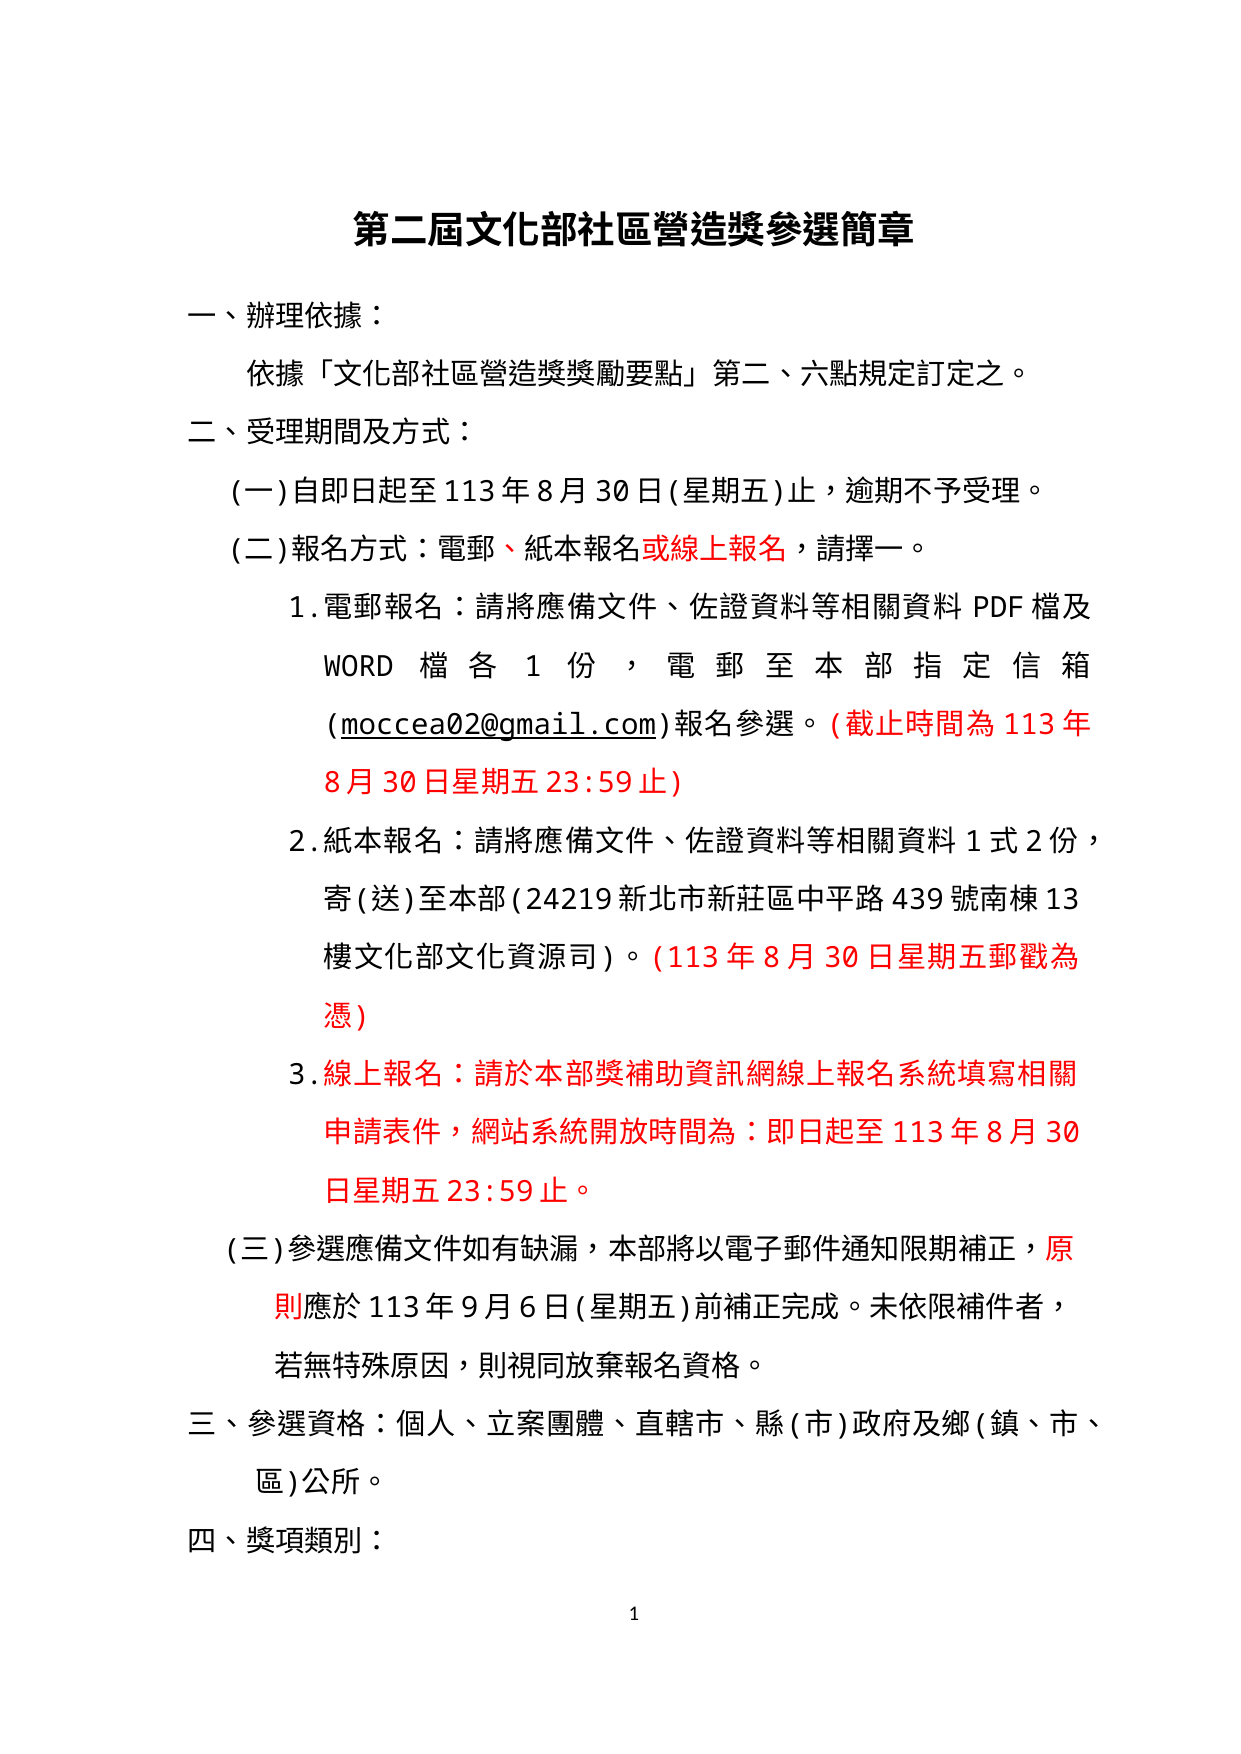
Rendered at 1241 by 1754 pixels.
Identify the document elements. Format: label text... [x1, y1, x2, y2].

text 第二屆文化部社區營造獎參選簡章 [187, 200, 1080, 254]
text (二)報名方式：電郵、紙本報名或線上報名，請擇一。 [227, 513, 1080, 571]
list 電郵報名：請將應備文件、佐證資料等相關資料PDF檔及WORD檔各1份，電郵至本部指定信箱(moccea02@gmail.com)報名參選。(截止時間為113年8月30日星期五23:59止) [288, 571, 1091, 804]
text (一)自即日起至113年8月30日(星期五)止，逾期不予受理。 [227, 454, 1080, 513]
text 三、參選資格：個人、立案團體、直轄市、縣(市)政府及鄉(鎮、市、 區)公所。 [187, 1388, 1080, 1504]
list 線上報名：請於本部獎補助資訊網線上報名系統填寫相關申請表件，網站系統開放時間為：即日起至113年8月30日星期五23:59止。 [288, 1038, 1080, 1213]
text 二、受理期間及方式： [187, 396, 1080, 454]
text 若無特殊原因，則視同放棄報名資格。 [223, 1329, 1080, 1388]
text (三)參選應備文件如有缺漏，本部將以電子郵件通知限期補正，原 [223, 1213, 1080, 1271]
text 依據「文化部社區營造獎獎勵要點」第二、六點規定訂定之。 [246, 338, 1080, 396]
text 四、獎項類別： [187, 1504, 1080, 1563]
text 一、辦理依據： [187, 279, 1103, 338]
list 紙本報名：請將應備文件、佐證資料等相關資料1式2份，寄(送)至本部(24219新北市新莊區中平路439號南棟13樓文化部文化資源司)。(113年8月30日星期五郵戳為憑) [288, 804, 1080, 1038]
text 則應於113年9月6日(星期五)前補正完成。未依限補件者， [223, 1271, 1080, 1329]
